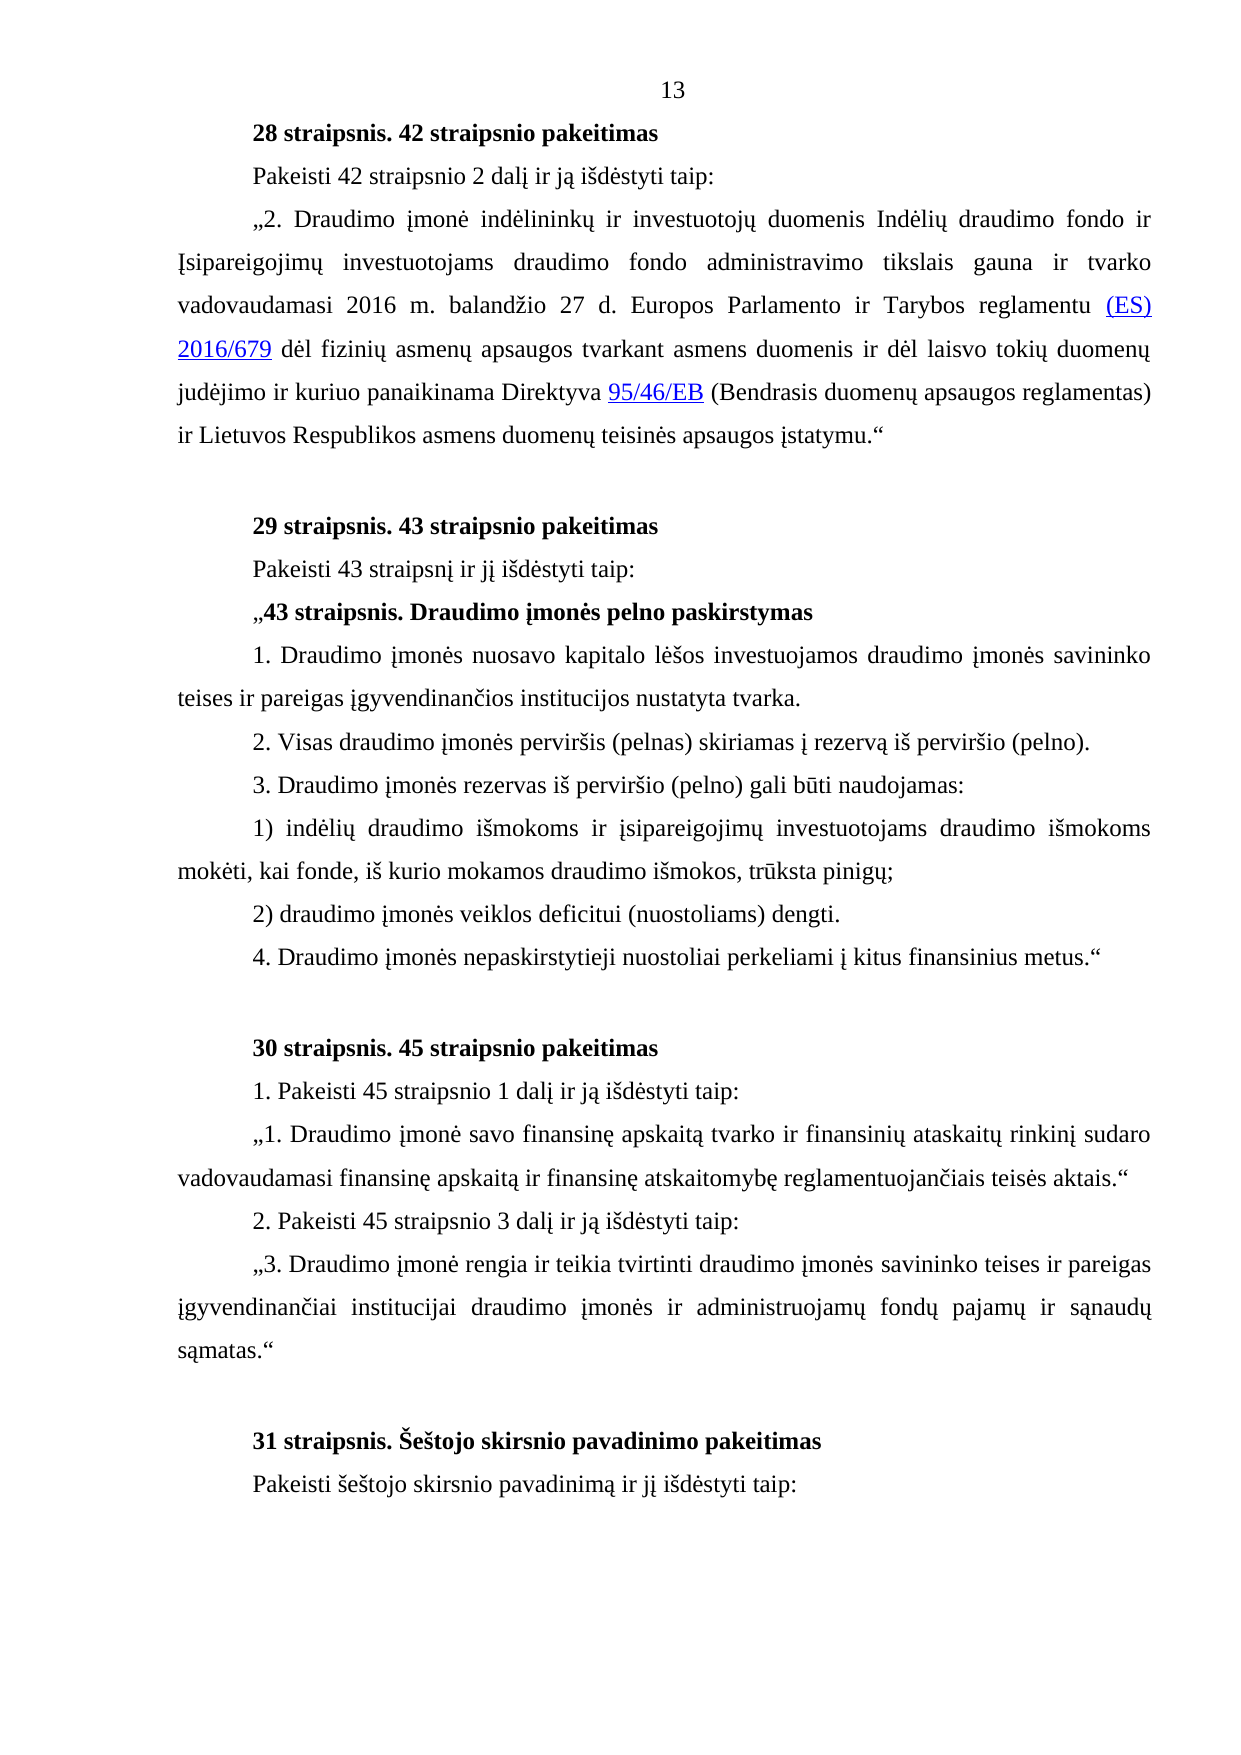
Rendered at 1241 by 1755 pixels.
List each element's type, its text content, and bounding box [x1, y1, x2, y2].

text 1. Draudimo įmonės nuosavo kapitalo lėšos investuojamos draudimo įmonės savininko teises ir pareigas įgyvendinančios institucijos nustatyta tvarka. [177, 640, 1152, 712]
text 29 straipsnis. 43 straipsnio pakeitimas [177, 511, 1152, 540]
text 2. Pakeisti 45 straipsnio 3 dalį ir ją išdėstyti taip: [177, 1206, 1152, 1234]
text „1. Draudimo įmonė savo finansinę apskaitą tvarko ir finansinių ataskaitų rinkinį sudaro vadovaudamasi finansinę apskaitą ir finansinę atskaitomybę reglamentuojančiais teisės aktais.“ [177, 1119, 1152, 1191]
text 30 straipsnis. 45 straipsnio pakeitimas [177, 1033, 1152, 1062]
text 28 straipsnis. 42 straipsnio pakeitimas [177, 118, 1152, 147]
text 3. Draudimo įmonės rezervas iš perviršio (pelno) gali būti naudojamas: [177, 770, 1152, 798]
text 2. Visas draudimo įmonės perviršis (pelnas) skiriamas į rezervą iš perviršio (pelno). [177, 727, 1152, 755]
text 1. Pakeisti 45 straipsnio 1 dalį ir ją išdėstyti taip: [177, 1076, 1152, 1105]
text Pakeisti 43 straipsnį ir jį išdėstyti taip: [177, 554, 1152, 583]
text 31 straipsnis. Šeštojo skirsnio pavadinimo pakeitimas [177, 1426, 1152, 1455]
text Pakeisti šeštojo skirsnio pavadinimą ir jį išdėstyti taip: [177, 1469, 1152, 1498]
text Pakeisti 42 straipsnio 2 dalį ir ją išdėstyti taip: [177, 161, 1152, 190]
text „43 straipsnis. Draudimo įmonės pelno paskirstymas [177, 597, 1152, 626]
text 2) draudimo įmonės veiklos deficitui (nuostoliams) dengti. [177, 899, 1152, 928]
text „3. Draudimo įmonė rengia ir teikia tvirtinti draudimo įmonės savininko teises ir pareigas įgyvendinančiai institucijai draudimo įmonės ir administruojamų fondų pajamų ir sąnaudų sąmatas.“ [177, 1249, 1152, 1364]
text 1) indėlių draudimo išmokoms ir įsipareigojimų investuotojams draudimo išmokoms mokėti, kai fonde, iš kurio mokamos draudimo išmokos, trūksta pinigų; [177, 813, 1152, 885]
text 4. Draudimo įmonės nepaskirstytieji nuostoliai perkeliami į kitus finansinius metus.“ [177, 942, 1152, 971]
text „2. Draudimo įmonė indėlininkų ir investuotojų duomenis Indėlių draudimo fondo ir Įsipareigojimų investuotojams draudimo fondo administravimo tikslais gauna ir tvarko vadovaudamasi 2016 m. balandžio 27 d. Europos Parlamento ir Tarybos reglamentu (ES) 2016/679 dėl fizinių asmenų apsaugos tvarkant asmens duomenis ir dėl laisvo tokių duomenų judėjimo ir kuriuo panaikinama Direktyva 95/46/EB (Bendrasis duomenų apsaugos reglamentas) ir Lietuvos Respublikos asmens duomenų teisinės apsaugos įstatymu.“ [177, 204, 1152, 449]
